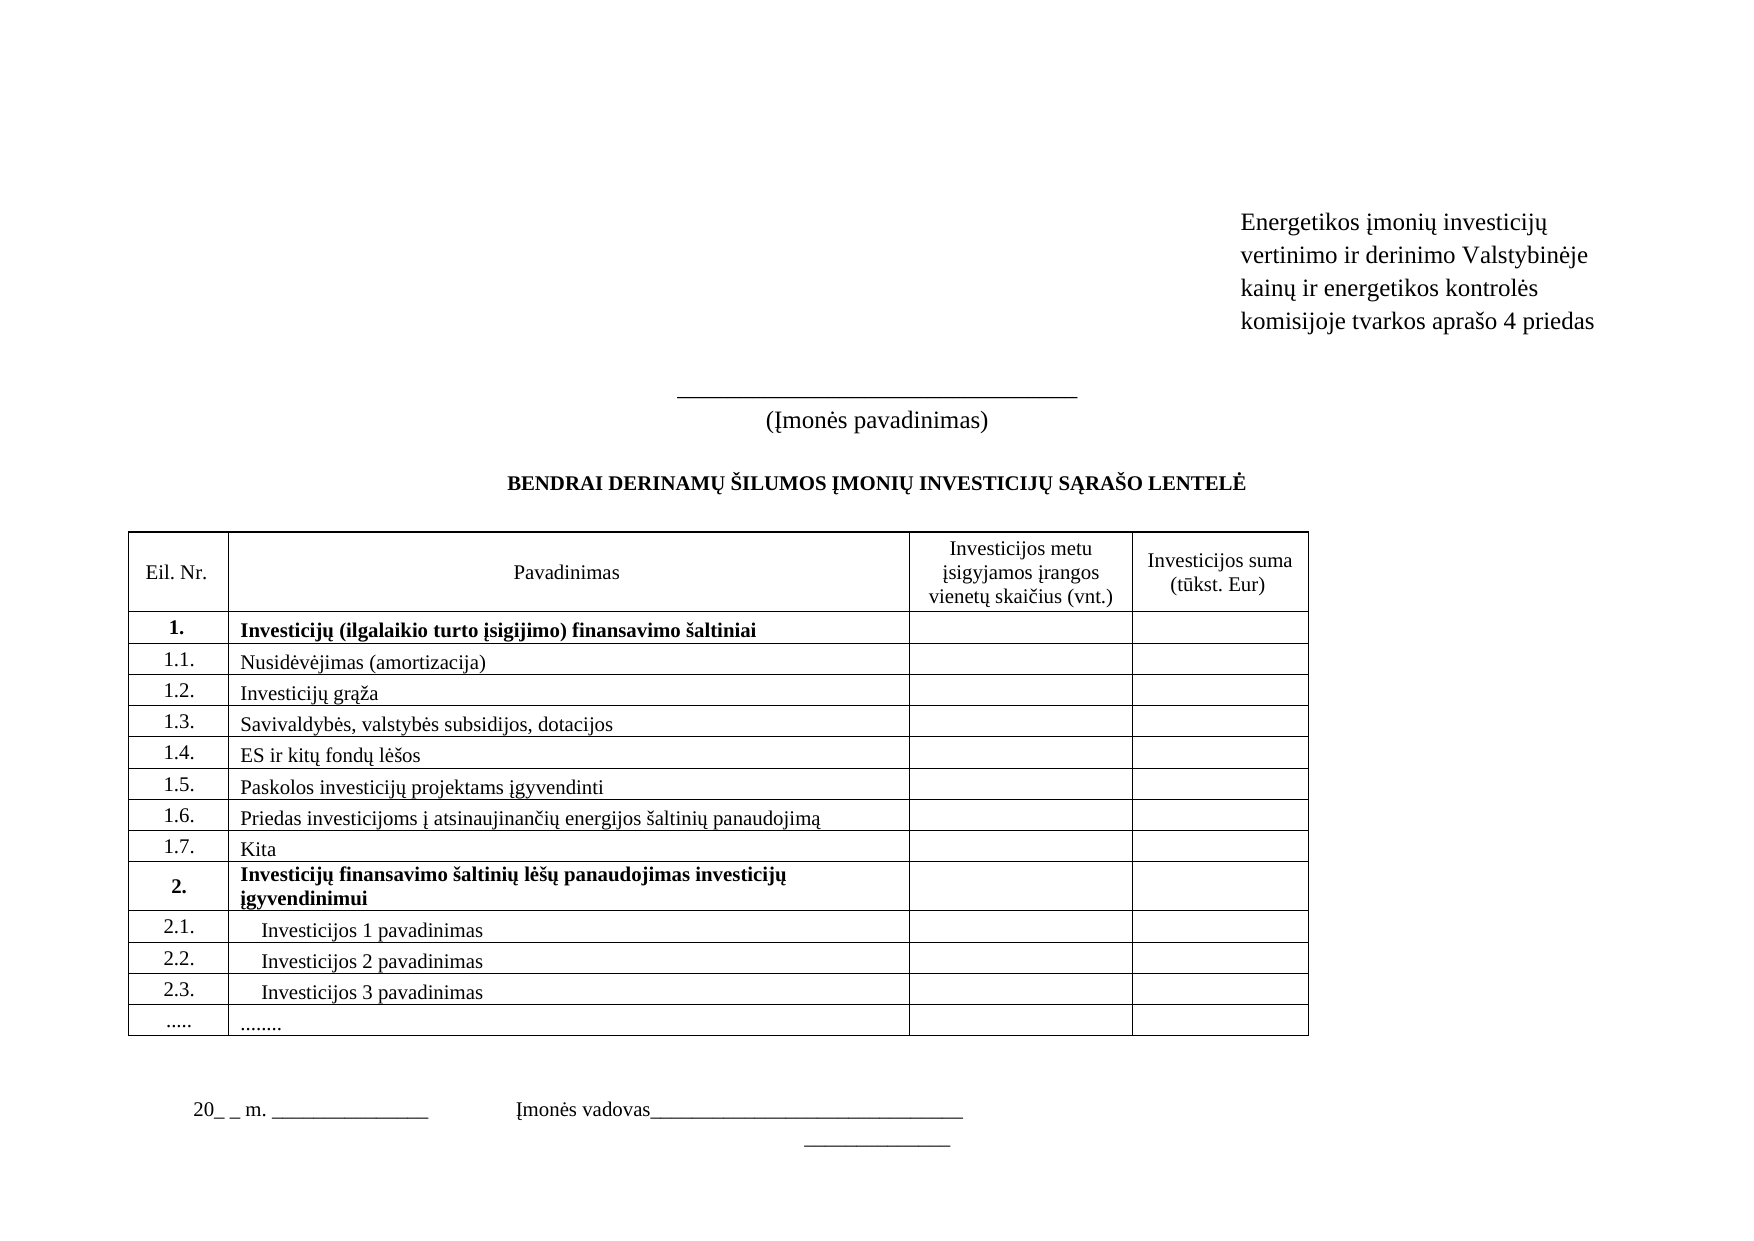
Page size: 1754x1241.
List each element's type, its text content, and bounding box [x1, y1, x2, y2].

table_cell 2.1. [129, 911, 228, 942]
table_cell [910, 769, 1132, 799]
text ______________ [118, 1124, 1636, 1149]
table_cell 2. [129, 862, 228, 910]
table_cell [1133, 675, 1308, 705]
table_cell [910, 644, 1132, 674]
table_cell Kita [229, 831, 909, 861]
table_cell [1133, 1005, 1308, 1035]
table_cell 1.2. [129, 675, 228, 705]
table_cell [1133, 800, 1308, 830]
table_cell [1133, 769, 1308, 799]
table_cell Priedas investicijoms į atsinaujinančių energijos šaltinių panaudojimą [229, 800, 909, 830]
table_cell [1133, 862, 1308, 910]
table_cell Investicijų grąža [229, 675, 909, 705]
table_cell Nusidėvėjimas (amortizacija) [229, 644, 909, 674]
table_cell [910, 706, 1132, 736]
table_cell Investicijos 2 pavadinimas [229, 943, 909, 973]
table_cell 1.3. [129, 706, 228, 736]
table_cell 2.2. [129, 943, 228, 973]
table_cell [1133, 943, 1308, 973]
table_header Investicijos suma (tūkst. Eur) [1133, 533, 1308, 611]
table_cell [1133, 737, 1308, 767]
table_cell [910, 911, 1132, 942]
table_cell [910, 943, 1132, 973]
text 20_ _ m. _______________ Įmonės vadovas______________________________ [118, 1097, 1636, 1121]
table_cell 1.1. [129, 644, 228, 674]
table_cell Savivaldybės, valstybės subsidijos, dotacijos [229, 706, 909, 736]
table_cell [910, 862, 1132, 910]
table_cell ES ir kitų fondų lėšos [229, 737, 909, 767]
table_cell [910, 675, 1132, 705]
table_cell ..... [129, 1005, 228, 1035]
table_cell [1133, 911, 1308, 942]
table_cell [1133, 974, 1308, 1004]
table_cell 1.7. [129, 831, 228, 861]
table_cell [1133, 612, 1308, 642]
table_header Pavadinimas [229, 533, 909, 611]
table_cell [910, 1005, 1132, 1035]
table_cell 1.5. [129, 769, 228, 799]
table_cell Investicijos 3 pavadinimas [229, 974, 909, 1004]
table_cell Investicijos 1 pavadinimas [229, 911, 909, 942]
text BENDRAI DERINAMŲ ŠILUMOS ĮMONIŲ INVESTICIJŲ SĄRAŠO LENTELĖ [118, 471, 1636, 495]
text ________________________________ [118, 372, 1636, 401]
table_cell 1.4. [129, 737, 228, 767]
table_header Eil. Nr. [129, 533, 228, 611]
table_cell Paskolos investicijų projektams įgyvendinti [229, 769, 909, 799]
table_cell [910, 737, 1132, 767]
table_cell [910, 974, 1132, 1004]
table_cell ........ [229, 1005, 909, 1035]
table_cell Investicijų finansavimo šaltinių lėšų panaudojimas investicijų įgyvendinimui [229, 862, 909, 910]
table_cell Investicijų (ilgalaikio turto įsigijimo) finansavimo šaltiniai [229, 612, 909, 642]
text Energetikos įmonių investicijų vertinimo ir derinimo Valstybinėje kainų ir energetikos kontrolės komisijoje tvarkos aprašo 4 priedas [1240, 207, 1636, 334]
table_cell [910, 612, 1132, 642]
text (Įmonės pavadinimas) [118, 405, 1636, 433]
table_cell [910, 831, 1132, 861]
table_cell 1.6. [129, 800, 228, 830]
table_cell 2.3. [129, 974, 228, 1004]
table_cell [910, 800, 1132, 830]
table_cell [1133, 706, 1308, 736]
table_cell 1. [129, 612, 228, 642]
table_cell [1133, 644, 1308, 674]
table_header Investicijos metu įsigyjamos įrangos vienetų skaičius (vnt.) [910, 533, 1132, 611]
table_cell [1133, 831, 1308, 861]
